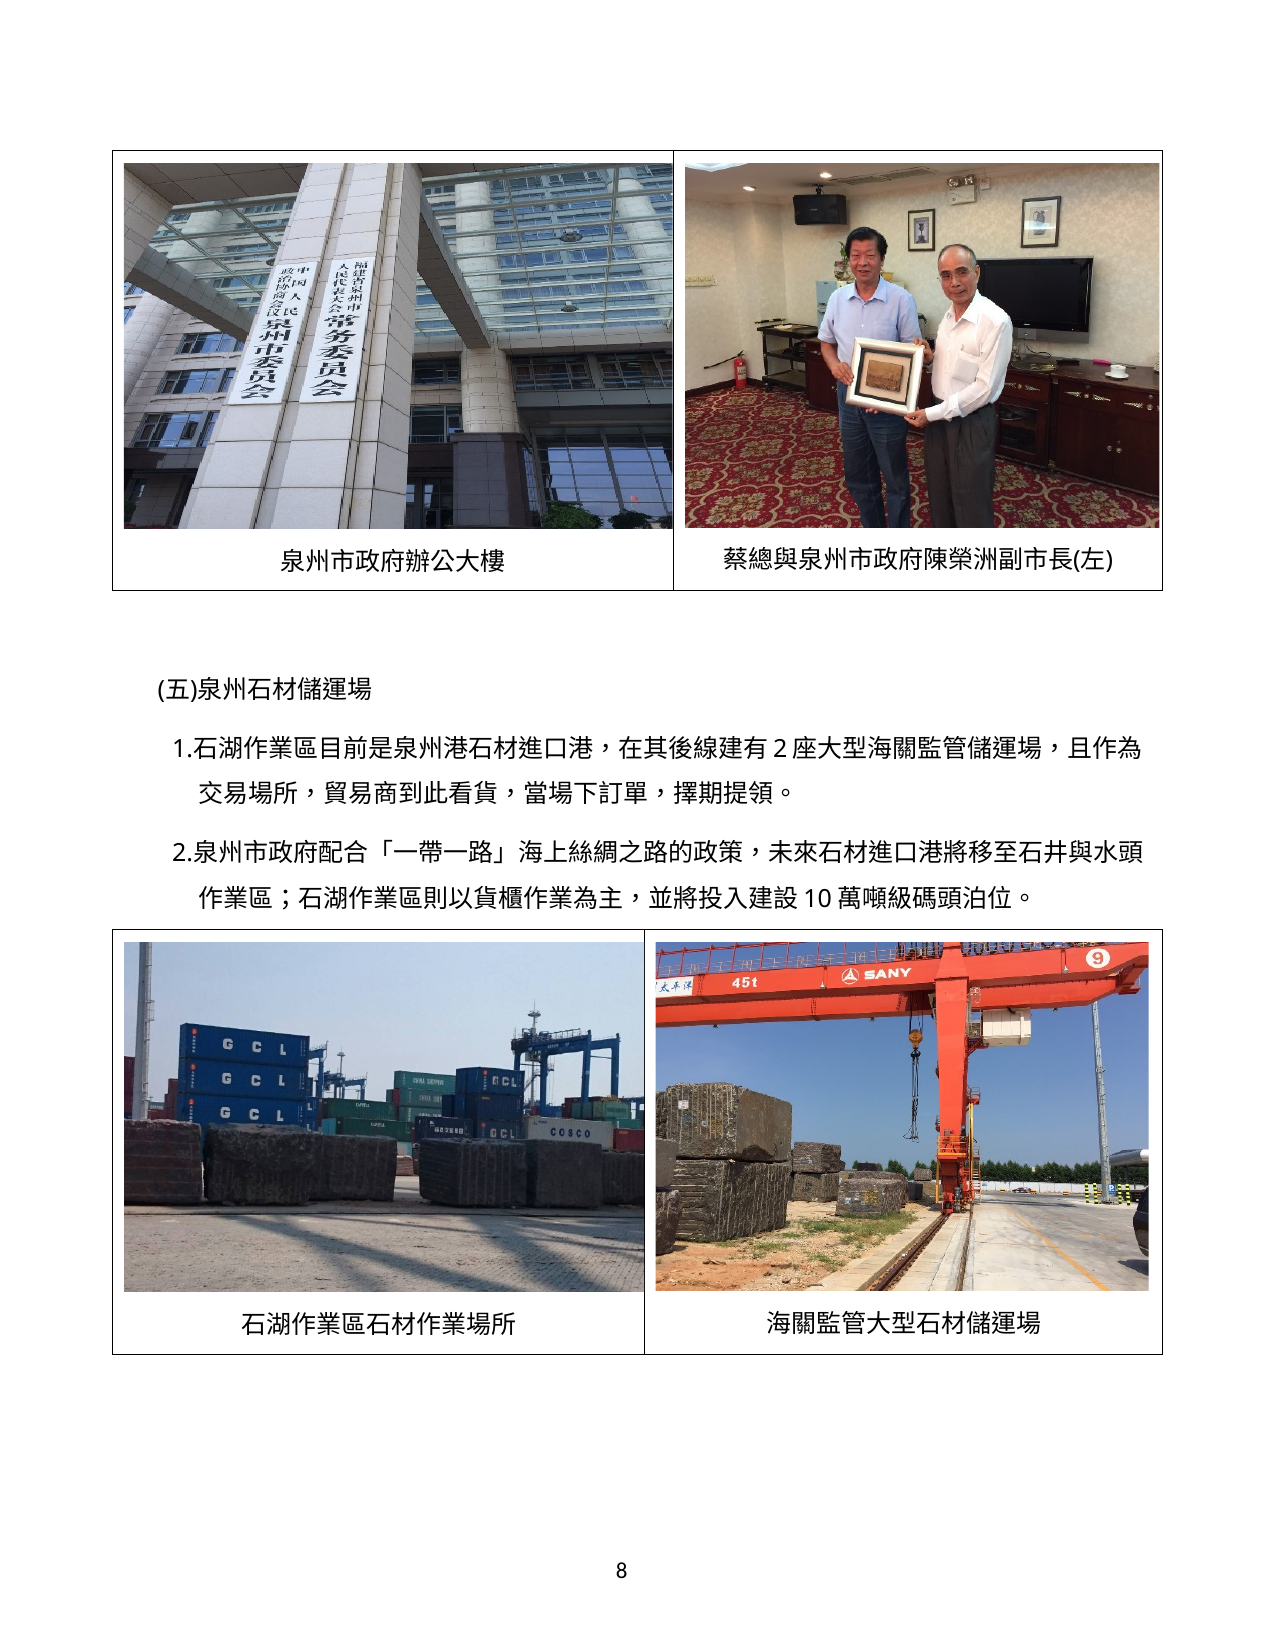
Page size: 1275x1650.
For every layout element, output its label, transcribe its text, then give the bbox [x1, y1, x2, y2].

picture [655, 942, 1149, 1291]
picture [124, 942, 645, 1292]
table_header 海關監管大型石材儲運場 [645, 930, 1162, 1353]
picture [123, 163, 673, 529]
text 2.泉州市政府配合「一帶一路」海上絲綢之路的政策，未來石材進口港將移至石井與水頭作業區；石湖作業區則以貨櫃作業為主，並將投入建設10萬噸級碼頭泊位。 [172, 824, 1162, 916]
table_header 泉州市政府辦公大樓 [113, 151, 673, 590]
table_header 蔡總與泉州市政府陳榮洲副市長(左) [674, 151, 1162, 590]
text (五)泉州石材儲運場 [112, 662, 1162, 708]
text 1.石湖作業區目前是泉州港石材進口港，在其後線建有2座大型海關監管儲運場，且作為交易場所，貿易商到此看貨，當場下訂單，擇期提領。 [172, 720, 1162, 812]
table_header 石湖作業區石材作業場所 [113, 930, 644, 1353]
picture [685, 163, 1160, 528]
